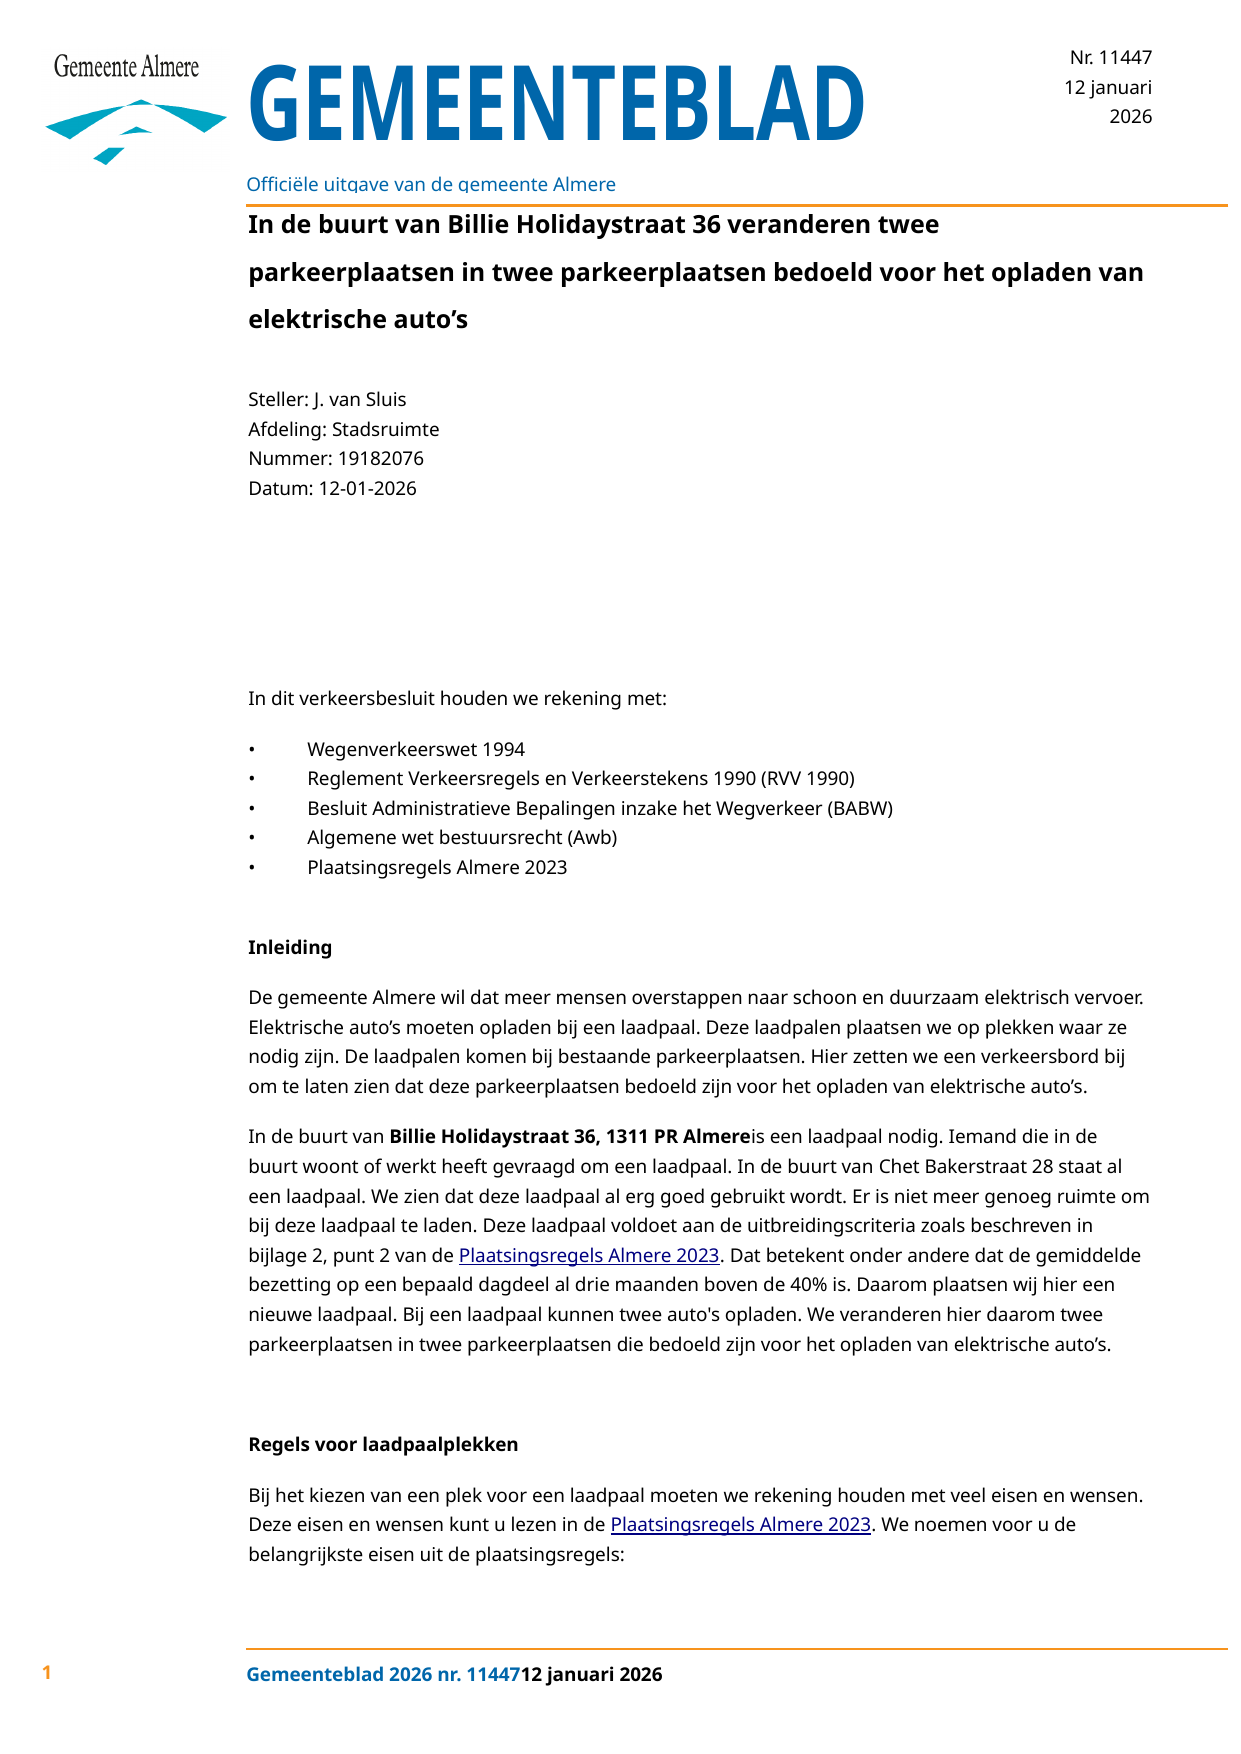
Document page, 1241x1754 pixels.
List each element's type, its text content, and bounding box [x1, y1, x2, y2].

text In dit verkeersbesluit houden we rekening met: [248, 685, 1152, 711]
list Plaatsingsregels Almere 2023 [248, 854, 1152, 880]
picture [41, 47, 231, 172]
list Besluit Administratieve Bepalingen inzake het Wegverkeer (BABW) [248, 795, 1152, 821]
text Nummer: 19182076 [248, 445, 1152, 471]
text Steller: J. van Sluis [248, 386, 1152, 412]
text Afdeling: Stadsruimte [248, 416, 1152, 442]
text Inleiding [248, 934, 1152, 960]
text In de buurt van Billie Holidaystraat 36 veranderen twee parkeerplaatsen in twee parkeerplaatsen bedoeld voor het opladen van elektrische auto’s [248, 207, 1152, 336]
text Datum: 12-01-2026 [248, 475, 1152, 501]
text De gemeente Almere wil dat meer mensen overstappen naar schoon en duurzaam elektrisch vervoer. Elektrische auto’s moeten opladen bij een laadpaal. Deze laadpalen plaatsen we op plekken waar ze nodig zijn. De laadpalen komen bij bestaande parkeerplaatsen. Hier zetten we een verkeersbord bij om te laten zien dat deze parkeerplaatsen bedoeld zijn voor het opladen van elektrische auto’s. [248, 984, 1152, 1099]
text In de buurt van Billie Holidaystraat 36, 1311 PR Almereis een laadpaal nodig. Iemand die in de buurt woont of werkt heeft gevraagd om een laadpaal. In de buurt van Chet Bakerstraat 28 staat al een laadpaal. We zien dat deze laadpaal al erg goed gebruikt wordt. Er is niet meer genoeg ruimte om bij deze laadpaal te laden. Deze laadpaal voldoet aan de uitbreidingscriteria zoals beschreven in bijlage 2, punt 2 van de Plaatsingsregels Almere 2023. Dat betekent onder andere dat de gemiddelde bezetting op een bepaald dagdeel al drie maanden boven de 40% is. Daarom plaatsen wij hier een nieuwe laadpaal. Bij een laadpaal kunnen twee auto's opladen. We veranderen hier daarom twee parkeerplaatsen in twee parkeerplaatsen die bedoeld zijn voor het opladen van elektrische auto’s. [248, 1124, 1152, 1357]
list Reglement Verkeersregels en Verkeerstekens 1990 (RVV 1990) [248, 765, 1152, 791]
text Bij het kiezen van een plek voor een laadpaal moeten we rekening houden met veel eisen en wensen. Deze eisen en wensen kunt u lezen in de Plaatsingsregels Almere 2023. We noemen voor u de belangrijkste eisen uit de plaatsingsregels: [248, 1482, 1152, 1567]
list Algemene wet bestuursrecht (Awb) [248, 824, 1152, 850]
list Wegenverkeerswet 1994 [248, 736, 1152, 762]
text Regels voor laadpaalplekken [248, 1432, 1152, 1457]
